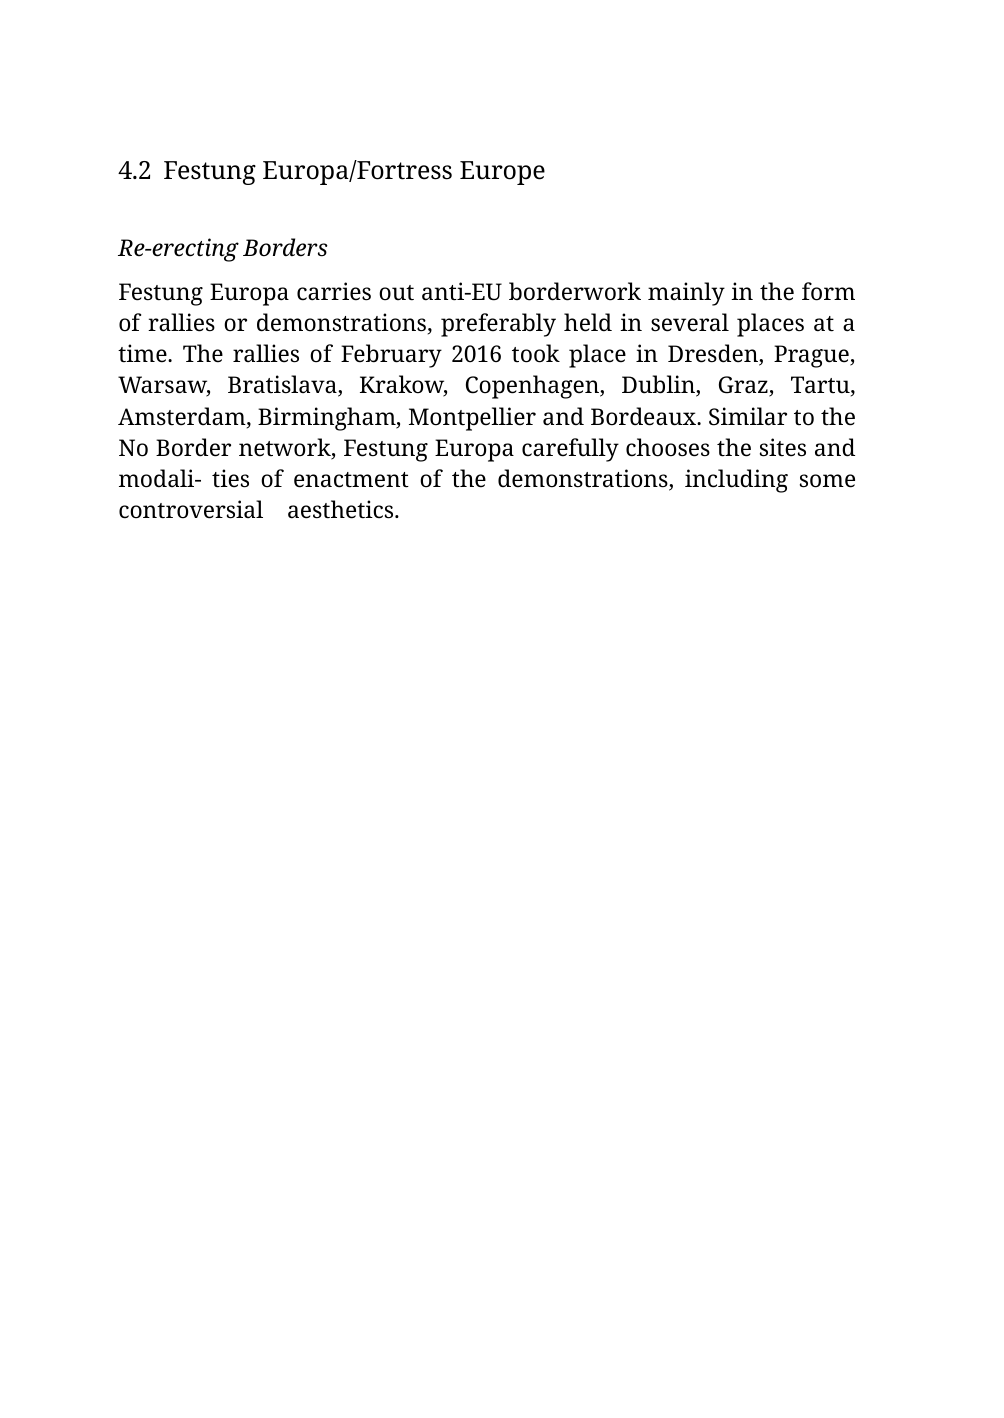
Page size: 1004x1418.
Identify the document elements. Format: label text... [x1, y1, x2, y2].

subtitle Festung Europa/Fortress Europe [118, 152, 870, 186]
text Re-erecting Borders [118, 232, 870, 263]
text Festung Europa carries out anti-EU borderwork mainly in the form of rallies or demonstrations, preferably held in several places at a time. The rallies of February 2016 took place in Dresden, Prague, Warsaw, Bratislava, Krakow, Copenhagen, Dublin, Graz, Tartu, Amsterdam, Birmingham, Montpellier and Bordeaux. Similar to the No Border network, Festung Europa carefully chooses the sites and modali- ties of enactment of the demonstrations, including some controversial aesthetics. [118, 275, 857, 525]
